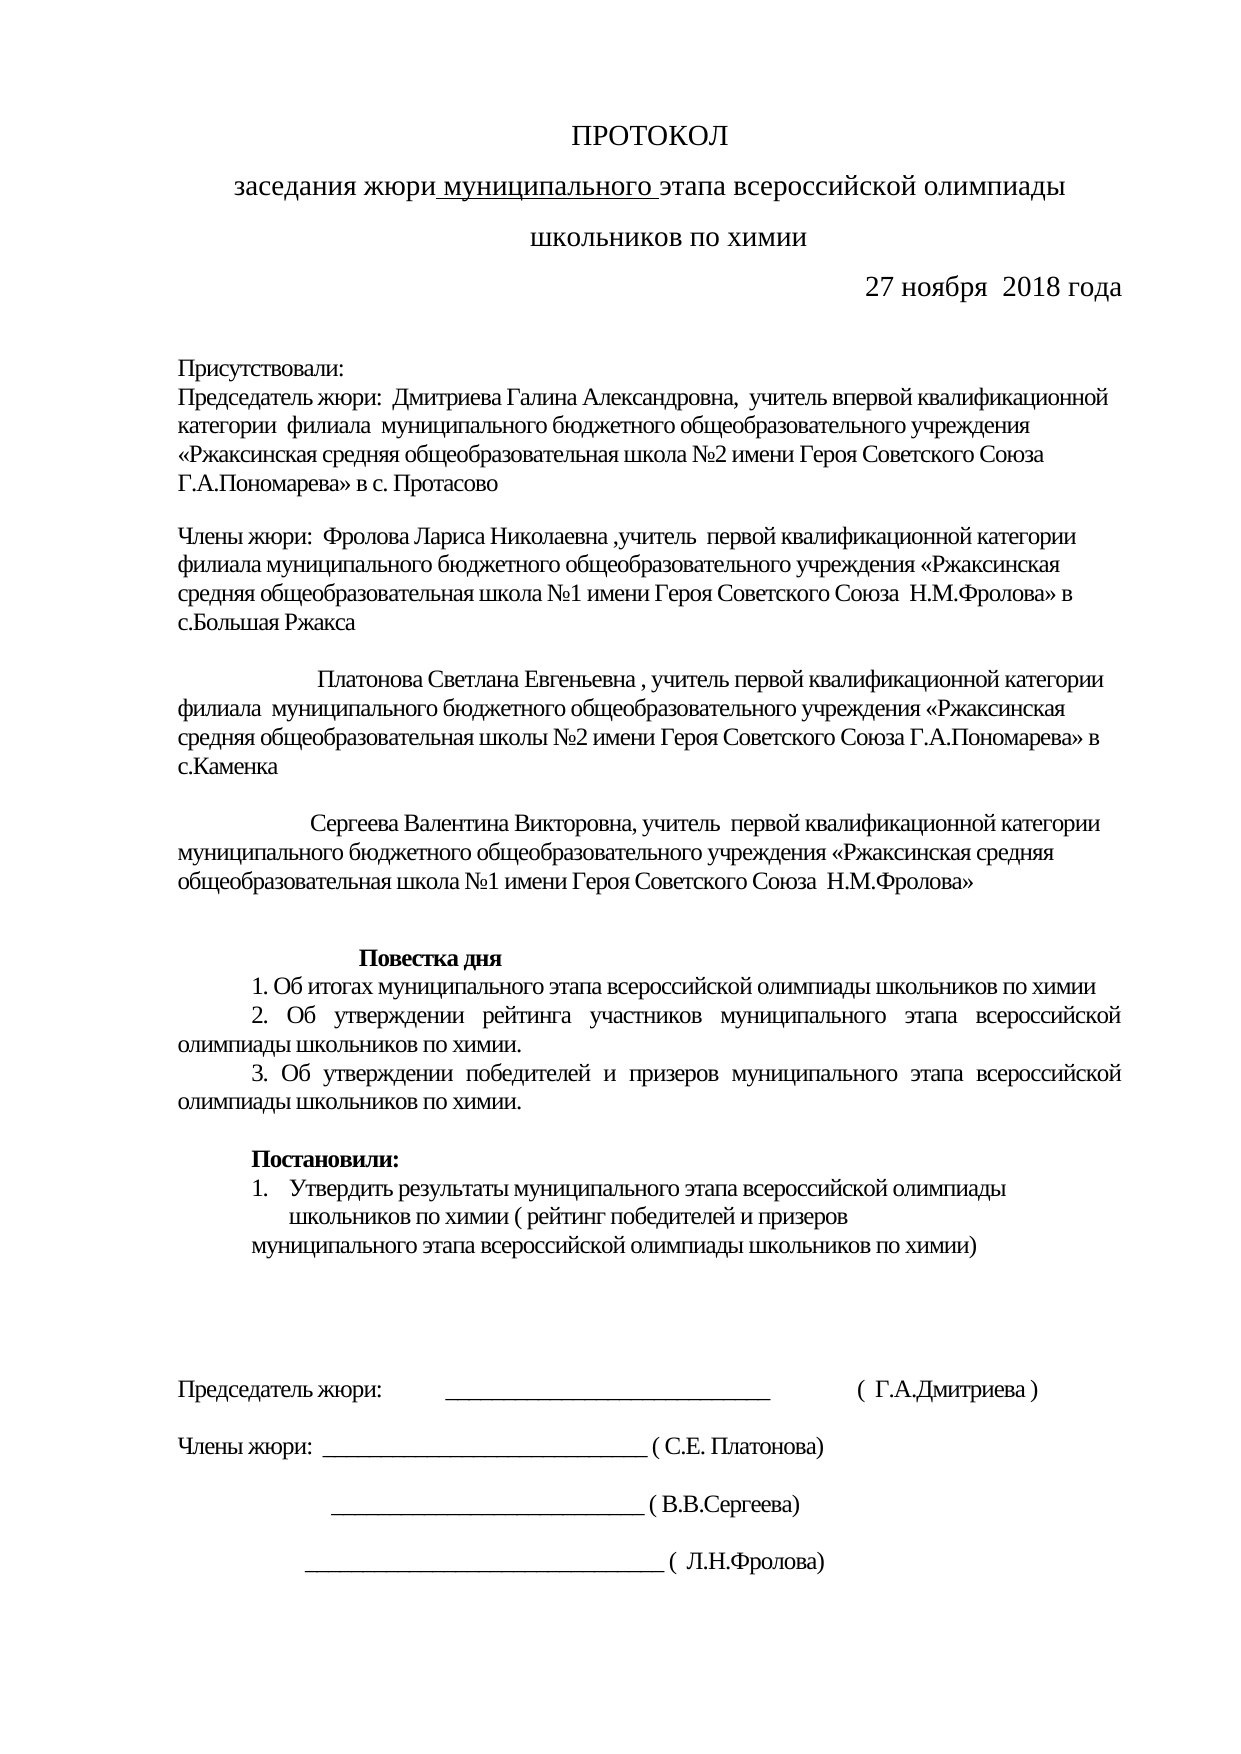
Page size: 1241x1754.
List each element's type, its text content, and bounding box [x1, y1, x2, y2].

text ___________________________ ( В.В.Сергеева) [177, 1489, 1122, 1518]
list 27 ноября 2018 года [177, 269, 1122, 303]
text _______________________________ ( Л.Н.Фролова) [177, 1546, 1122, 1575]
text Платонова Светлана Евгеньевна , учитель первой квалификационной категории филиала муниципального бюджетного общеобразовательного учреждения «Ржаксинская средняя общеобразовательная школы №2 имени Героя Советского Союза Г.А.Пономарева» в с.Каменка [177, 664, 1122, 779]
text Постановили: [177, 1144, 1122, 1173]
text 2. Об утверждении рейтинга участников муниципального этапа всероссийской олимпиады школьников по химии. [177, 1000, 1122, 1058]
list Утвердить результаты муниципального этапа всероссийской олимпиады школьников по химии ( рейтинг победителей и призеров [251, 1173, 1122, 1230]
text Члены жюри: Фролова Лариса Николаевна ,учитель первой квалификационной категории филиала муниципального бюджетного общеобразовательного учреждения «Ржаксинская средняя общеобразовательная школа №1 имени Героя Советского Союза Н.М.Фролова» в с.Большая Ржакса [177, 521, 1122, 636]
text 1. Об итогах муниципального этапа всероссийской олимпиады школьников по химии [177, 971, 1122, 1000]
text Члены жюри: ____________________________ ( С.Е. Платонова) [177, 1431, 1122, 1460]
list протокол [177, 118, 1122, 152]
text 3. Об утверждении победителей и призеров муниципального этапа всероссийской олимпиады школьников по химии. [177, 1058, 1122, 1115]
text Присутствовали: [177, 353, 1122, 382]
text Сергеева Валентина Викторовна, учитель первой квалификационной категории муниципального бюджетного общеобразовательного учреждения «Ржаксинская средняя общеобразовательная школа №1 имени Героя Советского Союза Н.М.Фролова» [177, 808, 1122, 894]
text Председатель жюри: ____________________________ ( Г.А.Дмитриева ) [177, 1374, 1122, 1403]
text Повестка дня [177, 943, 1122, 971]
text муниципального этапа всероссийской олимпиады школьников по химии) [177, 1230, 1122, 1259]
text Председатель жюри: Дмитриева Галина Александровна, учитель впервой квалификационной категории филиала муниципального бюджетного общеобразовательного учреждения «Ржаксинская средняя общеобразовательная школа №2 имени Героя Советского Союза Г.А.Пономарева» в с. Протасово [177, 382, 1122, 497]
list заседания жюри муниципального этапа всероссийской олимпиады школьников по химии [177, 168, 1122, 252]
